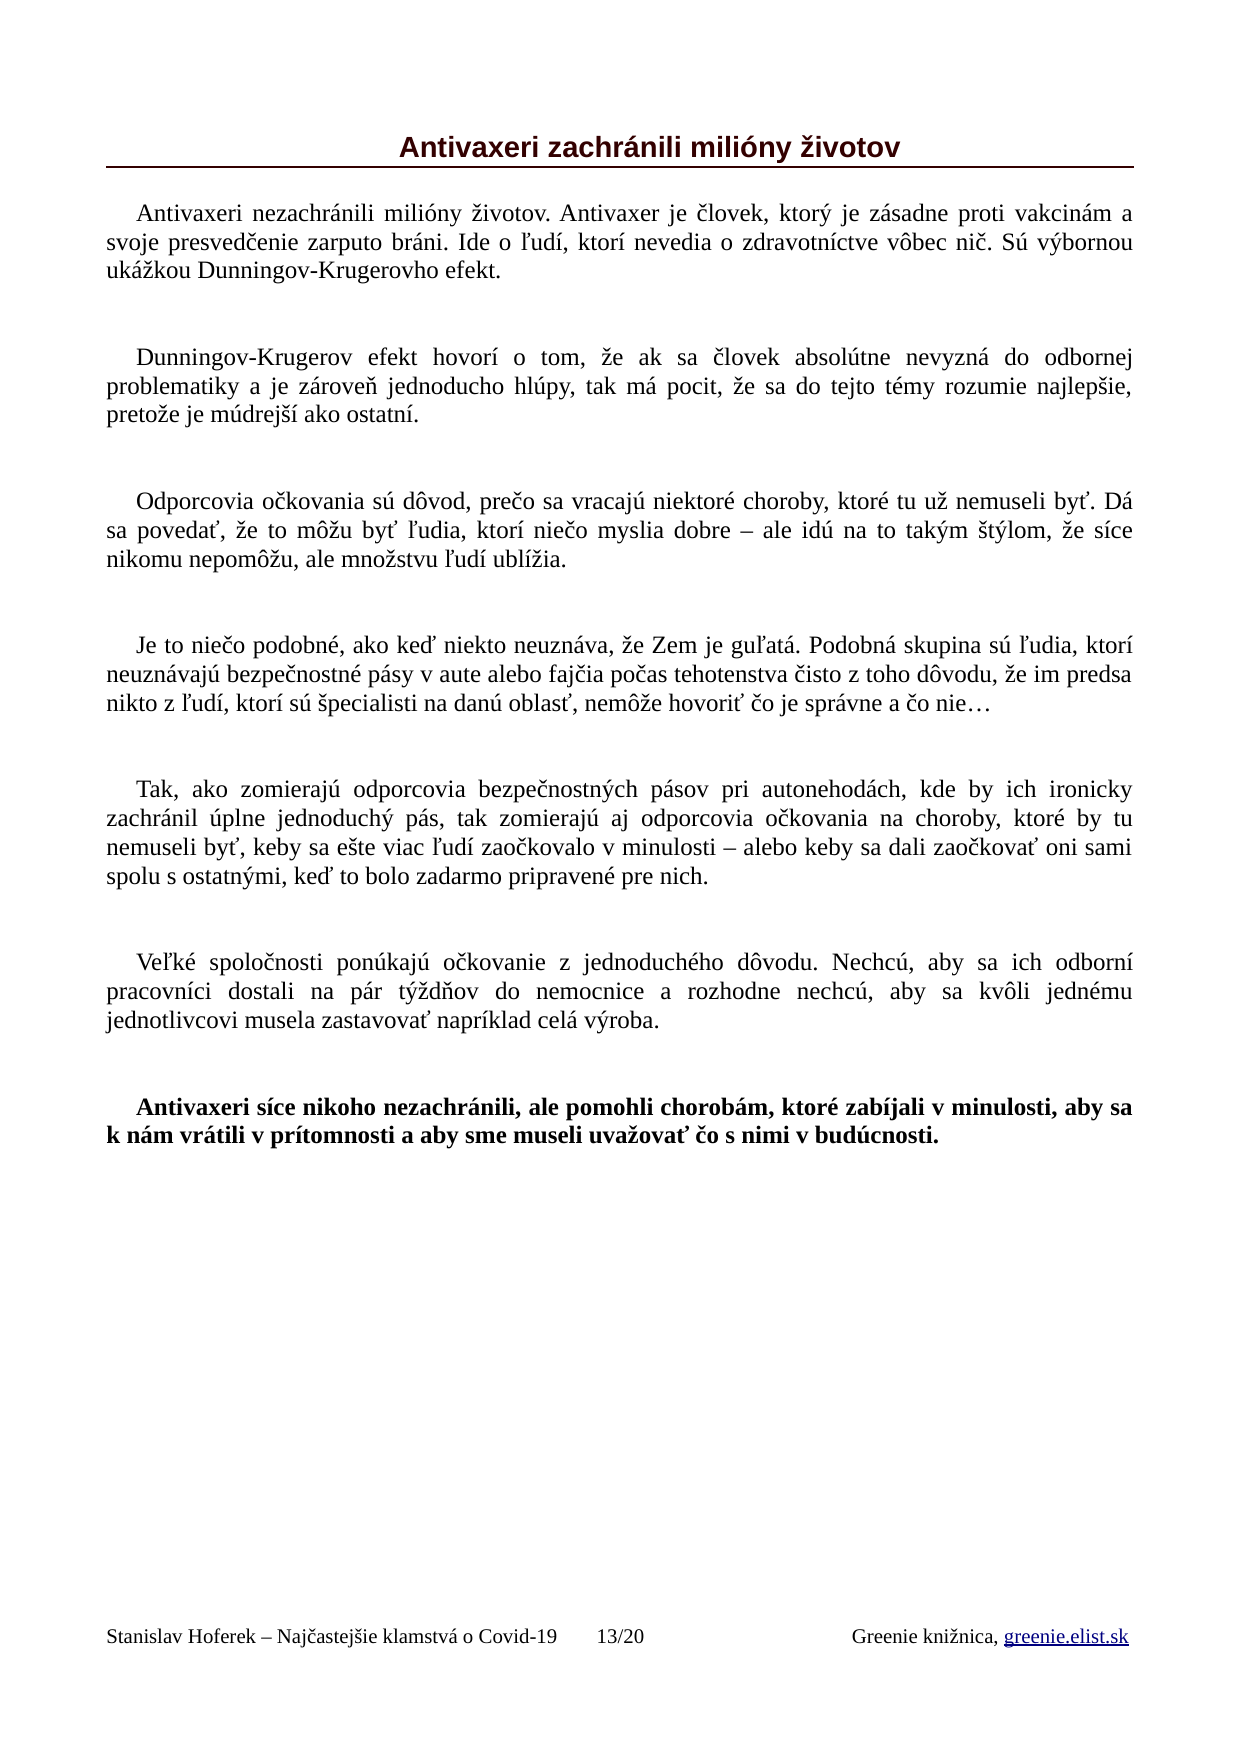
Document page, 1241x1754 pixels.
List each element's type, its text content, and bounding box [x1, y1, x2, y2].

text Tak, ako zomierajú odporcovia bezpečnostných pásov pri autonehodách, kde by ich ironicky zachránil úplne jednoduchý pás, tak zomierajú aj odporcovia očkovania na choroby, ktoré by tu nemuseli byť, keby sa ešte viac ľudí zaočkovalo v minulosti – alebo keby sa dali zaočkovať oni sami spolu s ostatnými, keď to bolo zadarmo pripravené pre nich. [106, 774, 1134, 889]
text Je to niečo podobné, ako keď niekto neuznáva, že Zem je guľatá. Podobná skupina sú ľudia, ktorí neuznávajú bezpečnostné pásy v aute alebo fajčia počas tehotenstva čisto z toho dôvodu, že im predsa nikto z ľudí, ktorí sú špecialisti na danú oblasť, nemôže hovoriť čo je správne a čo nie… [106, 630, 1134, 717]
text Odporcovia očkovania sú dôvod, prečo sa vracajú niektoré choroby, ktoré tu už nemuseli byť. Dá sa povedať, že to môžu byť ľudia, ktorí niečo myslia dobre – ale idú na to takým štýlom, že síce nikomu nepomôžu, ale množstvu ľudí ublížia. [106, 486, 1134, 572]
text Dunningov-Krugerov efekt hovorí o tom, že ak sa človek absolútne nevyzná do odbornej problematiky a je zároveň jednoducho hlúpy, tak má pocit, že sa do tejto témy rozumie najlepšie, pretože je múdrejší ako ostatní. [106, 342, 1134, 428]
text Antivaxeri nezachránili milióny životov. Antivaxer je človek, ktorý je zásadne proti vakcinám a svoje presvedčenie zarputo bráni. Ide o ľudí, ktorí nevedia o zdravotníctve vôbec nič. Sú výbornou ukážkou Dunningov-Krugerovho efekt. [106, 198, 1134, 284]
text Antivaxeri síce nikoho nezachránili, ale pomohli chorobám, ktoré zabíjali v minulosti, aby sa k nám vrátili v prítomnosti a aby sme museli uvažovať čo s nimi v budúcnosti. [106, 1092, 1134, 1149]
subtitle Antivaxeri zachránili milióny životov [106, 127, 1134, 166]
text Veľké spoločnosti ponúkajú očkovanie z jednoduchého dôvodu. Nechcú, aby sa ich odborní pracovníci dostali na pár týždňov do nemocnice a rozhodne nechcú, aby sa kvôli jednému jednotlivcovi musela zastavovať napríklad celá výroba. [106, 947, 1134, 1034]
